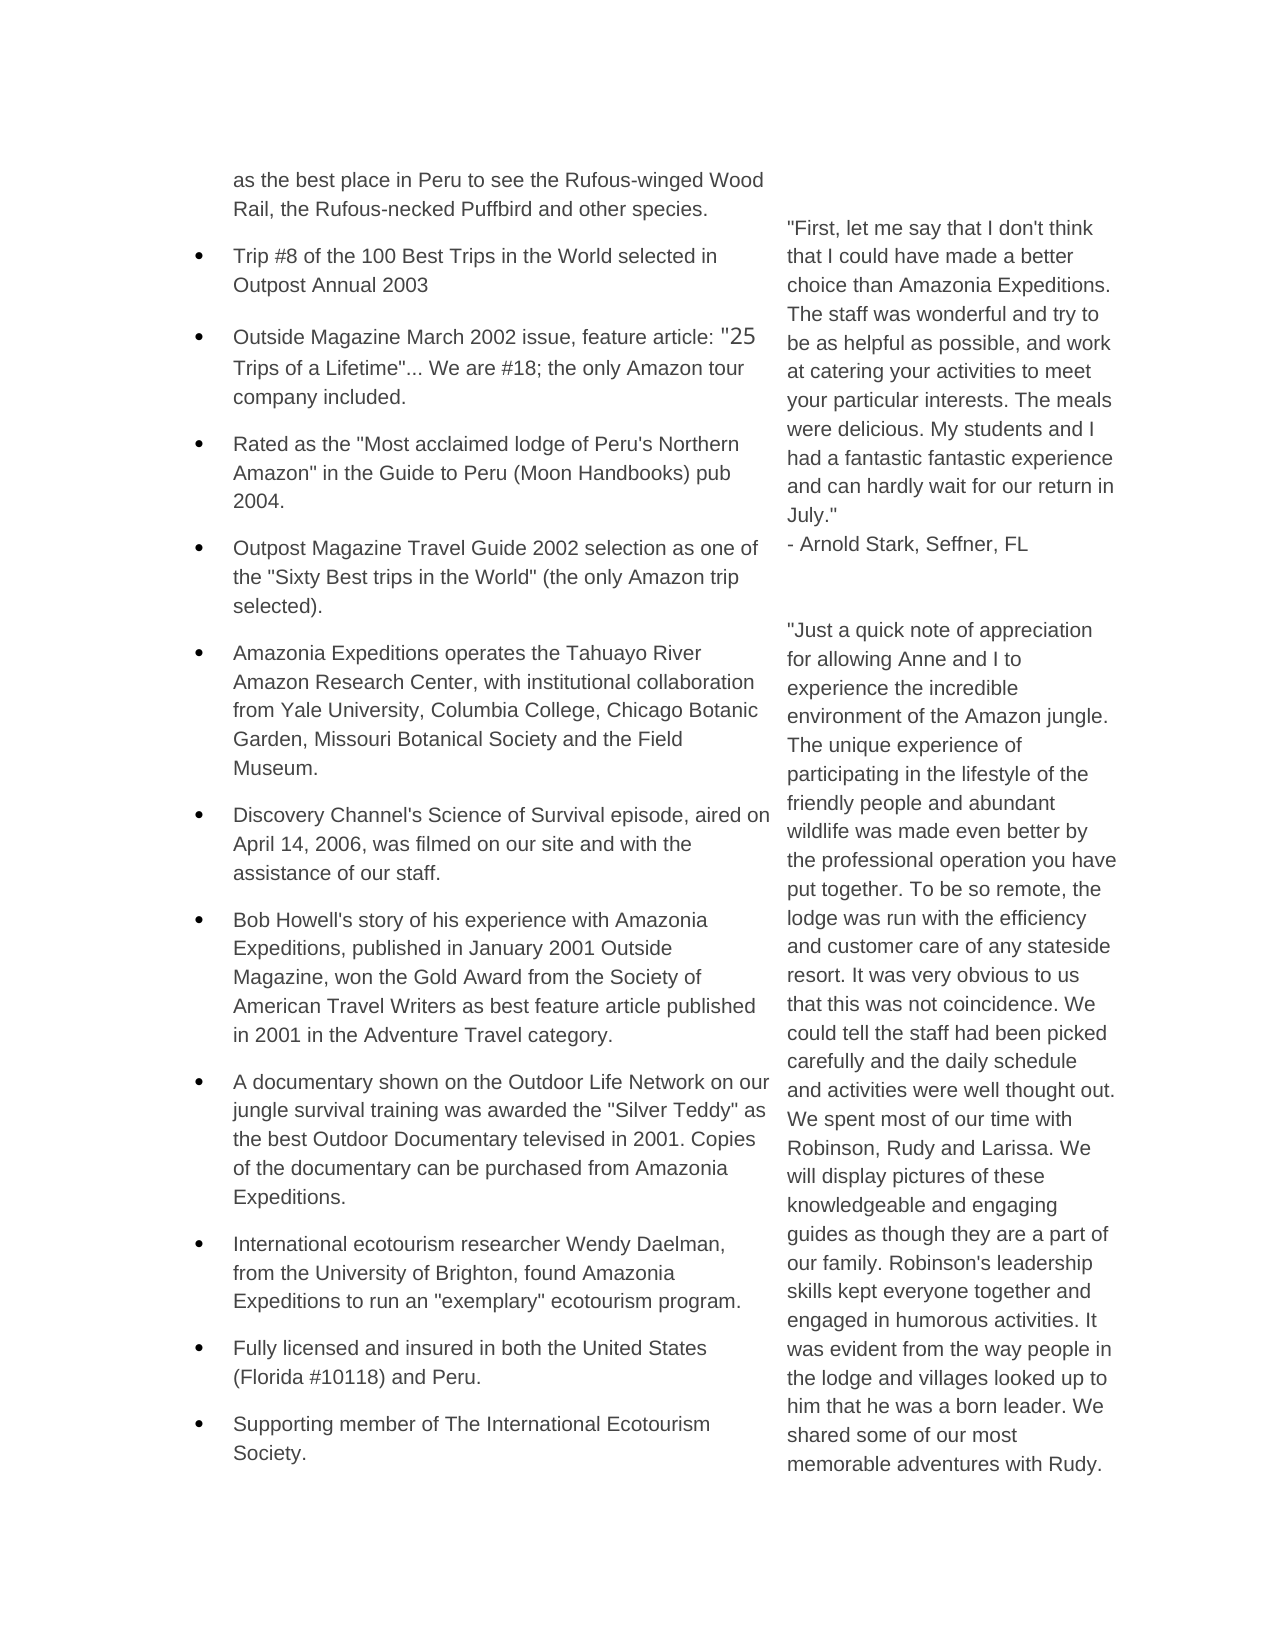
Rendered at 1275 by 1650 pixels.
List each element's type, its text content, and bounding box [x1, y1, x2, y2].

table_cell Amazonia Expeditions has been in business since 1981 and has an outstanding reputation. References of recent travelers are always available upon request. Recognized as having one of the world’s top ten ziplines in the December 2015 issue of Zozi Journal https://www.zozi.com/journal/travel/prettiest-fastest-longest-ziplines First prize for private institution contributing to animal welfare awarded by the Amazon Cares Foundation in March 2014 The only jungle lodge out of Iquitos to win Trip Advisor’s Certificate of Excellence every year in 2012-2016. Our jungle lodges on the Tahuayo received mention on the Places to Stay list (page 60) in the May 2012 issue of National Geographic Traveler "50 Tours of a Lifetime. A feature article in Science Illustrated describes our work on the trail grid at the Research Center Lodge, investigating population dynamics of primate species and population density of jaguar as important research in the conservation of these species.. Amazonia Expeditions was included as one of the world's best trips in Outpost Magazine's 2011 Global Travel Guide. We were one of 10 trips from South America and the only one in the Amazon basin. Amazonia Expeditions had the highest ranking by National Geographic among tour operators in Peru for the fourth straight year in 2010. We also had a 96%+ score in client satisfaction for the fourth straight year. Only a small handful of tour operators worldwide have achieved such consistently high scores in client satisfaction. These National Geographic surveys were discontinued after 2010. Adventure Nationalgeographic In the National Geographic Adventure Magazine December 2008 issue Amazonia Expeditions was a major part of the lead article "The Big Trip: Peru." A photo of our canopy system took up a full page on page 40 and on page 42 discussion of the Amazon rainforest our "Tahuayo Lodge takes top honors..." A+ rating by the Better Business Bureau. Amazonia Expeditions has been a member of the Better Business Bureau for 18 years without any complaint filed. In 2008 we once again were the top rated Amazon company in Peru according to the National Geographic rating system, once again scoring a perfect 100 in client satisfaction. In 2007 we were rated by National Geographic as among the top 160 outfitters in the world. We were the top rated Amazon company in Peru. We were one of only 17 companies to get a perfect 100 score in client satisfaction; the only outfitter in South America to get a perfect score in client satisfaction. Named as one of the world's top ten travel finds in Outside Magazine's Travel Guide for 2001. Page 40. Outpost Magazine Annual Guide 2004 Selected as "One of 5 Great Places to Park Your Wanderlusting Butt." Won Citation of Honor from Peru's Dept. of Industry and Tourism for "adherence to exceptional standards in the field of tourism." The Guide to Peruvian Birds mentions Amazonia's lodge as the best place in Peru to see the Rufous-winged Wood Rail, the Rufous-necked Puffbird and other species. Trip #8 of the 100 Best Trips in the World selected in Outpost Annual 2003 Outside Magazine March 2002 issue, feature article: "25 Trips of a Lifetime"... We are #18; the only Amazon tour company included. Rated as the "Most acclaimed lodge of Peru's Northern Amazon" in the Guide to Peru (Moon Handbooks) pub 2004. Outpost Magazine Travel Guide 2002 selection as one of the "Sixty Best trips in the World" (the only Amazon trip selected). Amazonia Expeditions operates the Tahuayo River Amazon Research Center, with institutional collaboration from Yale University, Columbia College, Chicago Botanic Garden, Missouri Botanical Society and the Field Museum. Discovery Channel's Science of Survival episode, aired on April 14, 2006, was filmed on our site and with the assistance of our staff. Bob Howell's story of his experience with Amazonia Expeditions, published in January 2001 Outside Magazine, won the Gold Award from the Society of American Travel Writers as best feature article published in 2001 in the Adventure Travel category. A documentary shown on the Outdoor Life Network on our jungle survival training was awarded the "Silver Teddy" as the best Outdoor Documentary televised in 2001. Copies of the documentary can be purchased from Amazonia Expeditions. International ecotourism researcher Wendy Daelman, from the University of Brighton, found Amazonia Expeditions to run an "exemplary" ecotourism program. Fully licensed and insured in both the United States (Florida #10118) and Peru. Supporting member of The International Ecotourism Society. Supporting member of the Rainforest Conservation Fund. Provides aid to selected scientists studying in Tamshiyacu-Tahuayo. Only tour operator with years of experience camping in the western Amazon. The greatest range of itinerary options in the Amazon. Our canopy zipline was recently described in the news as one of the world's most exciting ziplines. http://www.foxnews.com/travel/2013/07/05/world-15-craziest-zip-lines/ [150, 150, 779, 1486]
table_cell "First, let me say that I don't think that I could have made a better choice than Amazonia Expeditions. The staff was wonderful and try to be as helpful as possible, and work at catering your activities to meet your particular interests. The meals were delicious. My students and I had a fantastic fantastic experience and can hardly wait for our return in July." - Arnold Stark, Seffner, FL "Just a quick note of appreciation for allowing Anne and I to experience the incredible environment of the Amazon jungle. The unique experience of participating in the lifestyle of the friendly people and abundant wildlife was made even better by the professional operation you have put together. To be so remote, the lodge was run with the efficiency and customer care of any stateside resort. It was very obvious to us that this was not coincidence. We could tell the staff had been picked carefully and the daily schedule and activities were well thought out. We spent most of our time with Robinson, Rudy and Larissa. We will display pictures of these knowledgeable and engaging guides as though they are a part of our family. Robinson's leadership skills kept everyone together and engaged in humorous activities. It was evident from the way people in the lodge and villages looked up to him that he was a born leader. We shared some of our most memorable adventures with Rudy. [779, 150, 1125, 1486]
